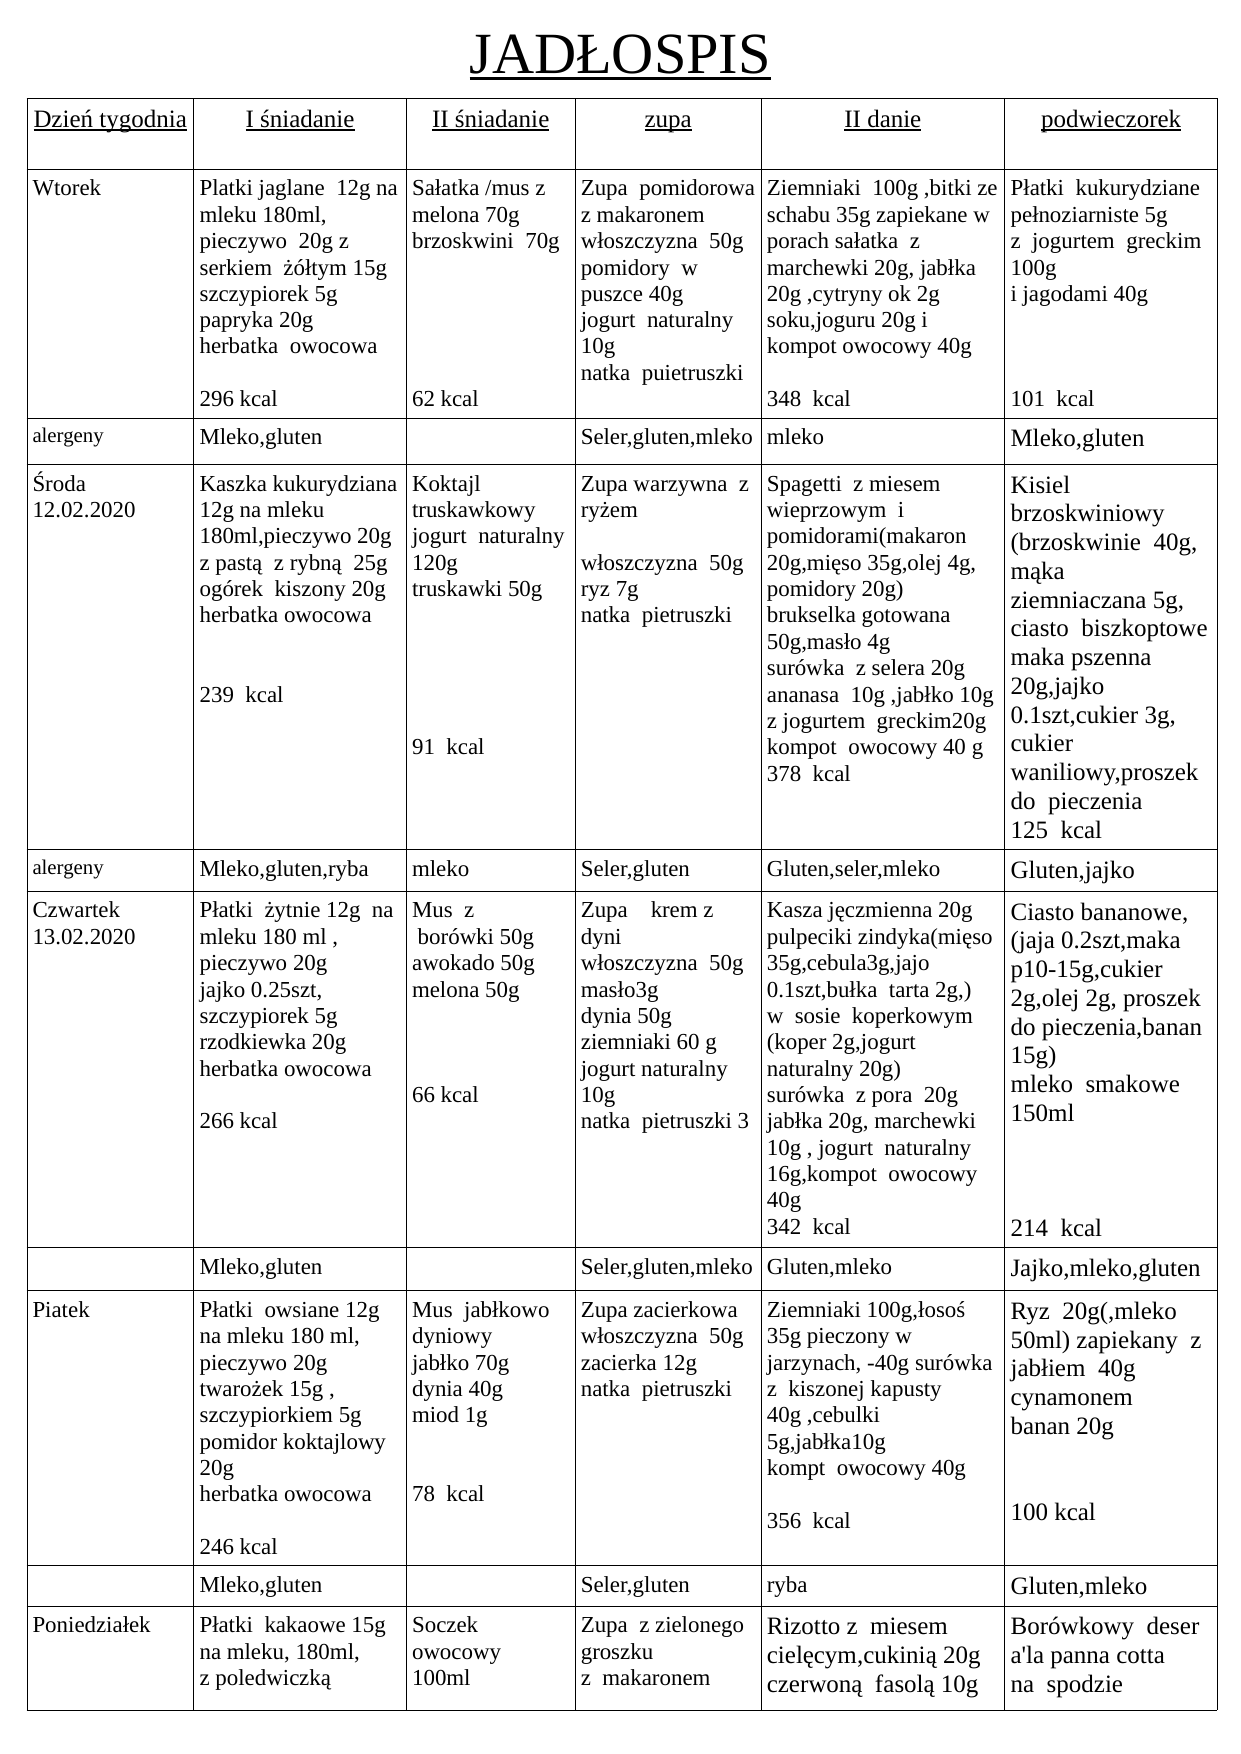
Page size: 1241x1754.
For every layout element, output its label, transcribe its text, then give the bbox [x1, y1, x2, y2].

table_cell Ziemniaki 100g ,bitki ze schabu 35g zapiekane w porach sałatka z marchewki 20g, jabłka 20g ,cytryny ok 2g soku,joguru 20g i kompot owocowy 40g 348 kcal [762, 170, 1004, 417]
table_cell [28, 1248, 193, 1290]
table_cell mleko [407, 850, 575, 891]
table_cell Czwartek 13.02.2020 [28, 892, 193, 1247]
table_cell Gluten,seler,mleko [762, 850, 1004, 891]
table_cell Środa 12.02.2020 [28, 465, 193, 849]
table_cell Mus jabłkowo dyniowy jabłko 70g dynia 40g miod 1g 78 kcal [407, 1291, 575, 1565]
table_cell Ryz 20g(,mleko 50ml) zapiekany z jabłiem 40g cynamonem banan 20g 100 kcal [1005, 1291, 1217, 1565]
table_cell Płatki kukurydziane pełnoziarniste 5g z jogurtem greckim 100g i jagodami 40g 101 kcal [1005, 170, 1217, 417]
table_cell [407, 1566, 575, 1606]
table_cell Poniedziałek [28, 1607, 193, 1710]
table_cell [407, 1248, 575, 1290]
table_cell Platki jaglane 12g na mleku 180ml, pieczywo 20g z serkiem żółtym 15g szczypiorek 5g papryka 20g herbatka owocowa 296 kcal [194, 170, 406, 417]
table_cell Borówkowy deser a'la panna cotta na spodzie [1005, 1607, 1217, 1710]
table_cell Zupa pomidorowa z makaronem włoszczyzna 50g pomidory w puszce 40g jogurt naturalny 10g natka puietruszki [576, 170, 761, 417]
table_cell Ziemniaki 100g,łosoś 35g pieczony w jarzynach, -40g surówka z kiszonej kapusty 40g ,cebulki 5g,jabłka10g kompt owocowy 40g 356 kcal [762, 1291, 1004, 1565]
table_cell Wtorek [28, 170, 193, 417]
table_cell Rizotto z miesem cielęcym,cukinią 20g czerwoną fasolą 10g [762, 1607, 1004, 1710]
table_cell Seler,gluten,mleko [576, 1248, 761, 1290]
table_cell Płatki kakaowe 15g na mleku, 180ml, z poledwiczką [194, 1607, 406, 1710]
table_cell Piatek [28, 1291, 193, 1565]
table_cell Zupa z zielonego groszku z makaronem [576, 1607, 761, 1710]
table_cell alergeny [28, 419, 193, 464]
table_header II śniadanie [407, 99, 575, 169]
table_header II danie [762, 99, 1004, 169]
table_cell mleko [762, 419, 1004, 464]
table_cell Gluten,mleko [1005, 1566, 1217, 1606]
table_header Dzień tygodnia [28, 99, 193, 169]
table_cell Seler,gluten,mleko [576, 419, 761, 464]
table_cell [407, 419, 575, 464]
table_cell Ciasto bananowe,(jaja 0.2szt,maka p10-15g,cukier 2g,olej 2g, proszek do pieczenia,banan 15g) mleko smakowe 150ml 214 kcal [1005, 892, 1217, 1247]
table_cell Gluten,jajko [1005, 850, 1217, 891]
table_cell Mleko,gluten [1005, 419, 1217, 464]
table_cell [28, 1566, 193, 1606]
table_cell Seler,gluten [576, 1566, 761, 1606]
table_cell Mleko,gluten,ryba [194, 850, 406, 891]
table_cell Mus z borówki 50g awokado 50g melona 50g 66 kcal [407, 892, 575, 1247]
table_cell Seler,gluten [576, 850, 761, 891]
table_cell Koktajl truskawkowy jogurt naturalny 120g truskawki 50g 91 kcal [407, 465, 575, 849]
table_cell Mleko,gluten [194, 1248, 406, 1290]
table_cell Mleko,gluten [194, 419, 406, 464]
table_cell ryba [762, 1566, 1004, 1606]
table_cell Płatki żytnie 12g na mleku 180 ml , pieczywo 20g jajko 0.25szt, szczypiorek 5g rzodkiewka 20g herbatka owocowa 266 kcal [194, 892, 406, 1247]
table_header zupa [576, 99, 761, 169]
table_cell Gluten,mleko [762, 1248, 1004, 1290]
table_cell Kisiel brzoskwiniowy (brzoskwinie 40g, mąka ziemniaczana 5g, ciasto biszkoptowe maka pszenna 20g,jajko 0.1szt,cukier 3g, cukier waniliowy,proszek do pieczenia 125 kcal [1005, 465, 1217, 849]
table_header podwieczorek [1005, 99, 1217, 169]
table_cell Mleko,gluten [194, 1566, 406, 1606]
text JADŁOSPIS [118, 19, 1122, 86]
table_cell Zupa zacierkowa włoszczyzna 50g zacierka 12g natka pietruszki [576, 1291, 761, 1565]
table_cell Jajko,mleko,gluten [1005, 1248, 1217, 1290]
table_header I śniadanie [194, 99, 406, 169]
table_cell Płatki owsiane 12g na mleku 180 ml, pieczywo 20g twarożek 15g , szczypiorkiem 5g pomidor koktajlowy 20g herbatka owocowa 246 kcal [194, 1291, 406, 1565]
table_cell Soczek owocowy 100ml [407, 1607, 575, 1710]
table_cell Kasza jęczmienna 20g pulpeciki zindyka(mięso 35g,cebula3g,jajo 0.1szt,bułka tarta 2g,) w sosie koperkowym (koper 2g,jogurt naturalny 20g) surówka z pora 20g jabłka 20g, marchewki 10g , jogurt naturalny 16g,kompot owocowy 40g 342 kcal [762, 892, 1004, 1247]
table_cell Kaszka kukurydziana 12g na mleku 180ml,pieczywo 20g z pastą z rybną 25g ogórek kiszony 20g herbatka owocowa 239 kcal [194, 465, 406, 849]
table_cell Sałatka /mus z melona 70g brzoskwini 70g 62 kcal [407, 170, 575, 417]
table_cell Spagetti z miesem wieprzowym i pomidorami(makaron 20g,mięso 35g,olej 4g, pomidory 20g) brukselka gotowana 50g,masło 4g surówka z selera 20g ananasa 10g ,jabłko 10g z jogurtem greckim20g kompot owocowy 40 g 378 kcal [762, 465, 1004, 849]
table_cell Zupa krem z dyni włoszczyzna 50g masło3g dynia 50g ziemniaki 60 g jogurt naturalny 10g natka pietruszki 3 [576, 892, 761, 1247]
table_cell Zupa warzywna z ryżem włoszczyzna 50g ryz 7g natka pietruszki [576, 465, 761, 849]
table_cell alergeny [28, 850, 193, 891]
